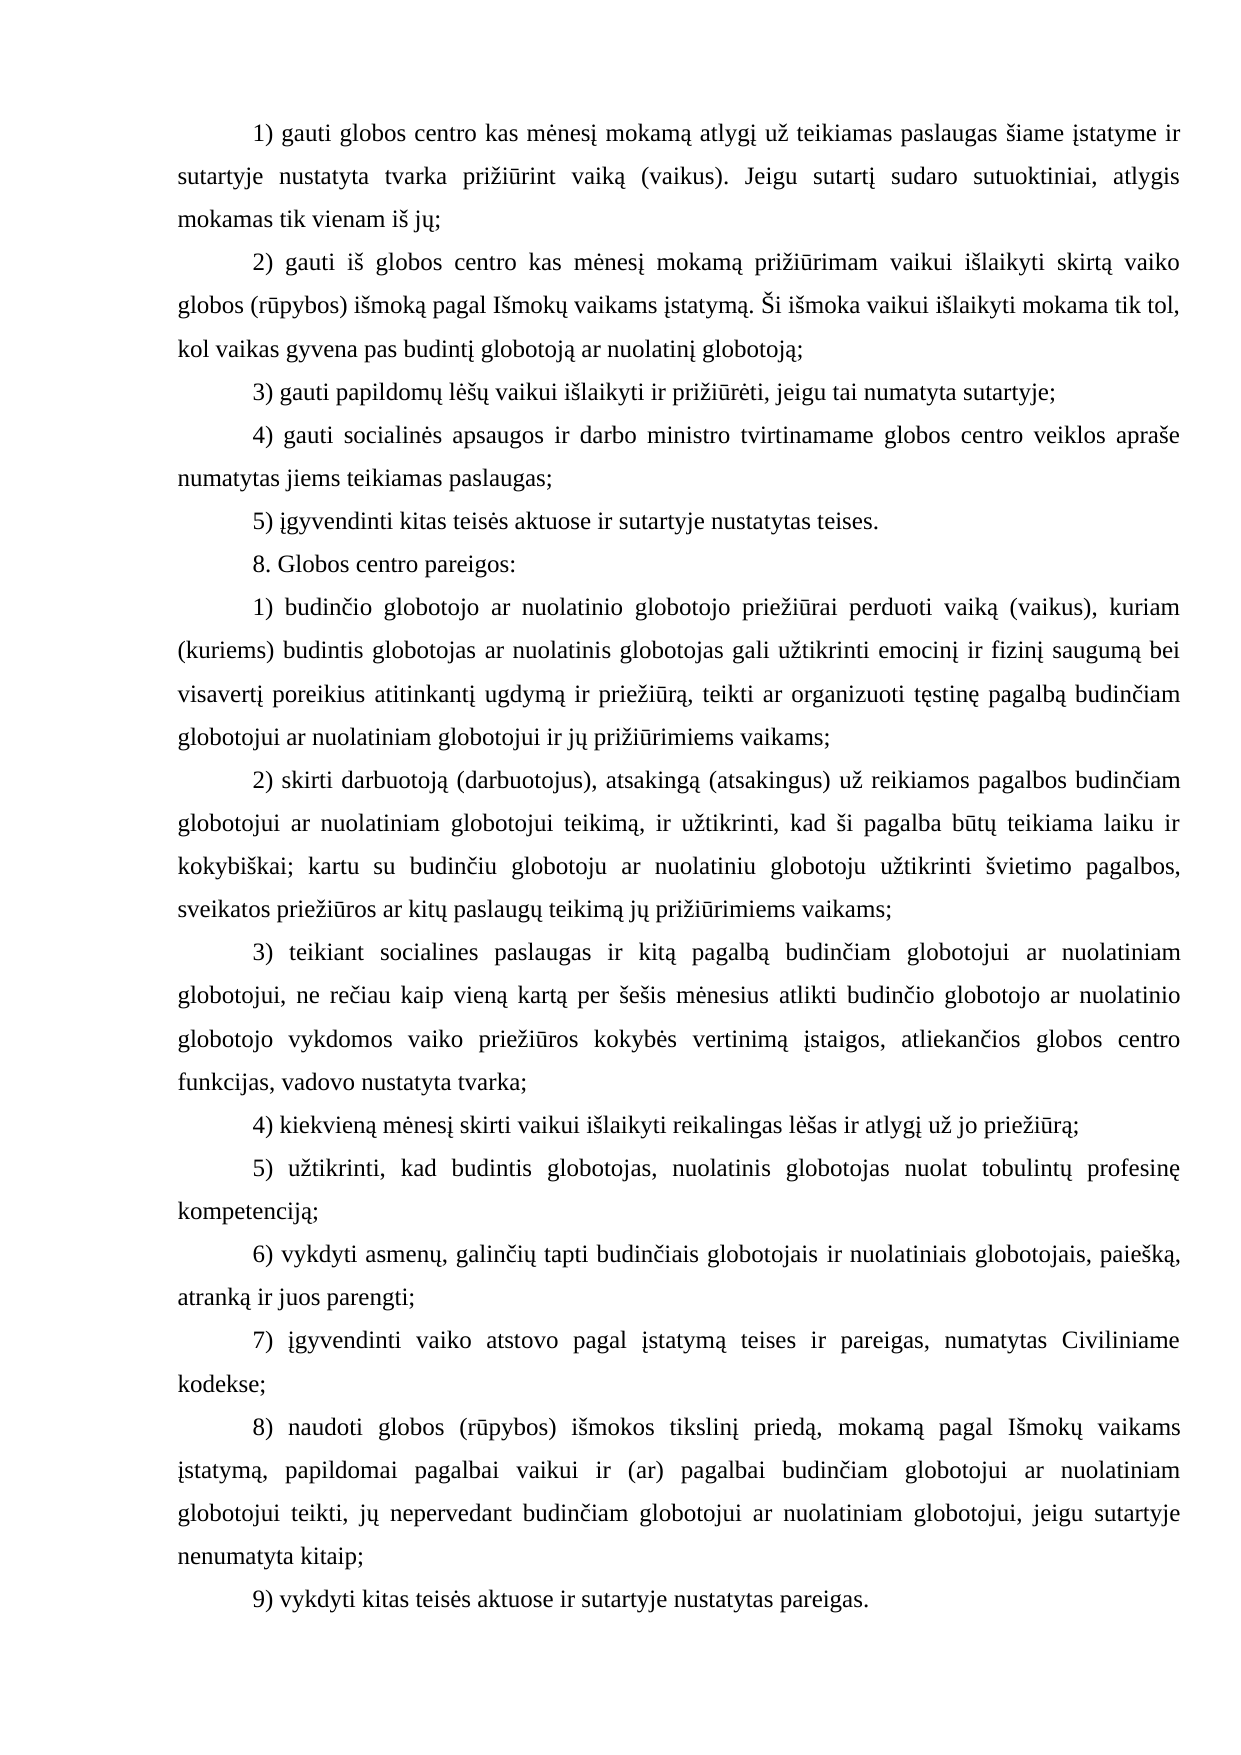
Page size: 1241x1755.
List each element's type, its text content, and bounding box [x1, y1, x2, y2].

text 6) vykdyti asmenų, galinčių tapti budinčiais globotojais ir nuolatiniais globotojais, paiešką, atranką ir juos parengti; [177, 1239, 1181, 1311]
text 3) teikiant socialines paslaugas ir kitą pagalbą budinčiam globotojui ar nuolatiniam globotojui, ne rečiau kaip vieną kartą per šešis mėnesius atlikti budinčio globotojo ar nuolatinio globotojo vykdomos vaiko priežiūros kokybės vertinimą įstaigos, atliekančios globos centro funkcijas, vadovo nustatyta tvarka; [177, 937, 1181, 1096]
text 5) užtikrinti, kad budintis globotojas, nuolatinis globotojas nuolat tobulintų profesinę kompetenciją; [177, 1153, 1181, 1225]
text 5) įgyvendinti kitas teisės aktuose ir sutartyje nustatytas teises. [177, 506, 1181, 535]
text 2) gauti iš globos centro kas mėnesį mokamą prižiūrimam vaikui išlaikyti skirtą vaiko globos (rūpybos) išmoką pagal Išmokų vaikams įstatymą. Ši išmoka vaikui išlaikyti mokama tik tol, kol vaikas gyvena pas budintį globotoją ar nuolatinį globotoją; [177, 247, 1181, 362]
text 4) kiekvieną mėnesį skirti vaikui išlaikyti reikalingas lėšas ir atlygį už jo priežiūrą; [177, 1110, 1181, 1139]
text 3) gauti papildomų lėšų vaikui išlaikyti ir prižiūrėti, jeigu tai numatyta sutartyje; [177, 377, 1181, 406]
text 8. Globos centro pareigos: [177, 549, 1181, 578]
text 8) naudoti globos (rūpybos) išmokos tikslinį priedą, mokamą pagal Išmokų vaikams įstatymą, papildomai pagalbai vaikui ir (ar) pagalbai budinčiam globotojui ar nuolatiniam globotojui teikti, jų nepervedant budinčiam globotojui ar nuolatiniam globotojui, jeigu sutartyje nenumatyta kitaip; [177, 1412, 1181, 1570]
text 2) skirti darbuotoją (darbuotojus), atsakingą (atsakingus) už reikiamos pagalbos budinčiam globotojui ar nuolatiniam globotojui teikimą, ir užtikrinti, kad ši pagalba būtų teikiama laiku ir kokybiškai; kartu su budinčiu globotoju ar nuolatiniu globotoju užtikrinti švietimo pagalbos, sveikatos priežiūros ar kitų paslaugų teikimą jų prižiūrimiems vaikams; [177, 765, 1181, 923]
text 7) įgyvendinti vaiko atstovo pagal įstatymą teises ir pareigas, numatytas Civiliniame kodekse; [177, 1326, 1181, 1397]
text 9) vykdyti kitas teisės aktuose ir sutartyje nustatytas pareigas. [177, 1584, 1181, 1613]
text 1) gauti globos centro kas mėnesį mokamą atlygį už teikiamas paslaugas šiame įstatyme ir sutartyje nustatyta tvarka prižiūrint vaiką (vaikus). Jeigu sutartį sudaro sutuoktiniai, atlygis mokamas tik vienam iš jų; [177, 118, 1181, 233]
text 1) budinčio globotojo ar nuolatinio globotojo priežiūrai perduoti vaiką (vaikus), kuriam (kuriems) budintis globotojas ar nuolatinis globotojas gali užtikrinti emocinį ir fizinį saugumą bei visavertį poreikius atitinkantį ugdymą ir priežiūrą, teikti ar organizuoti tęstinę pagalbą budinčiam globotojui ar nuolatiniam globotojui ir jų prižiūrimiems vaikams; [177, 592, 1181, 751]
text 4) gauti socialinės apsaugos ir darbo ministro tvirtinamame globos centro veiklos apraše numatytas jiems teikiamas paslaugas; [177, 420, 1181, 492]
